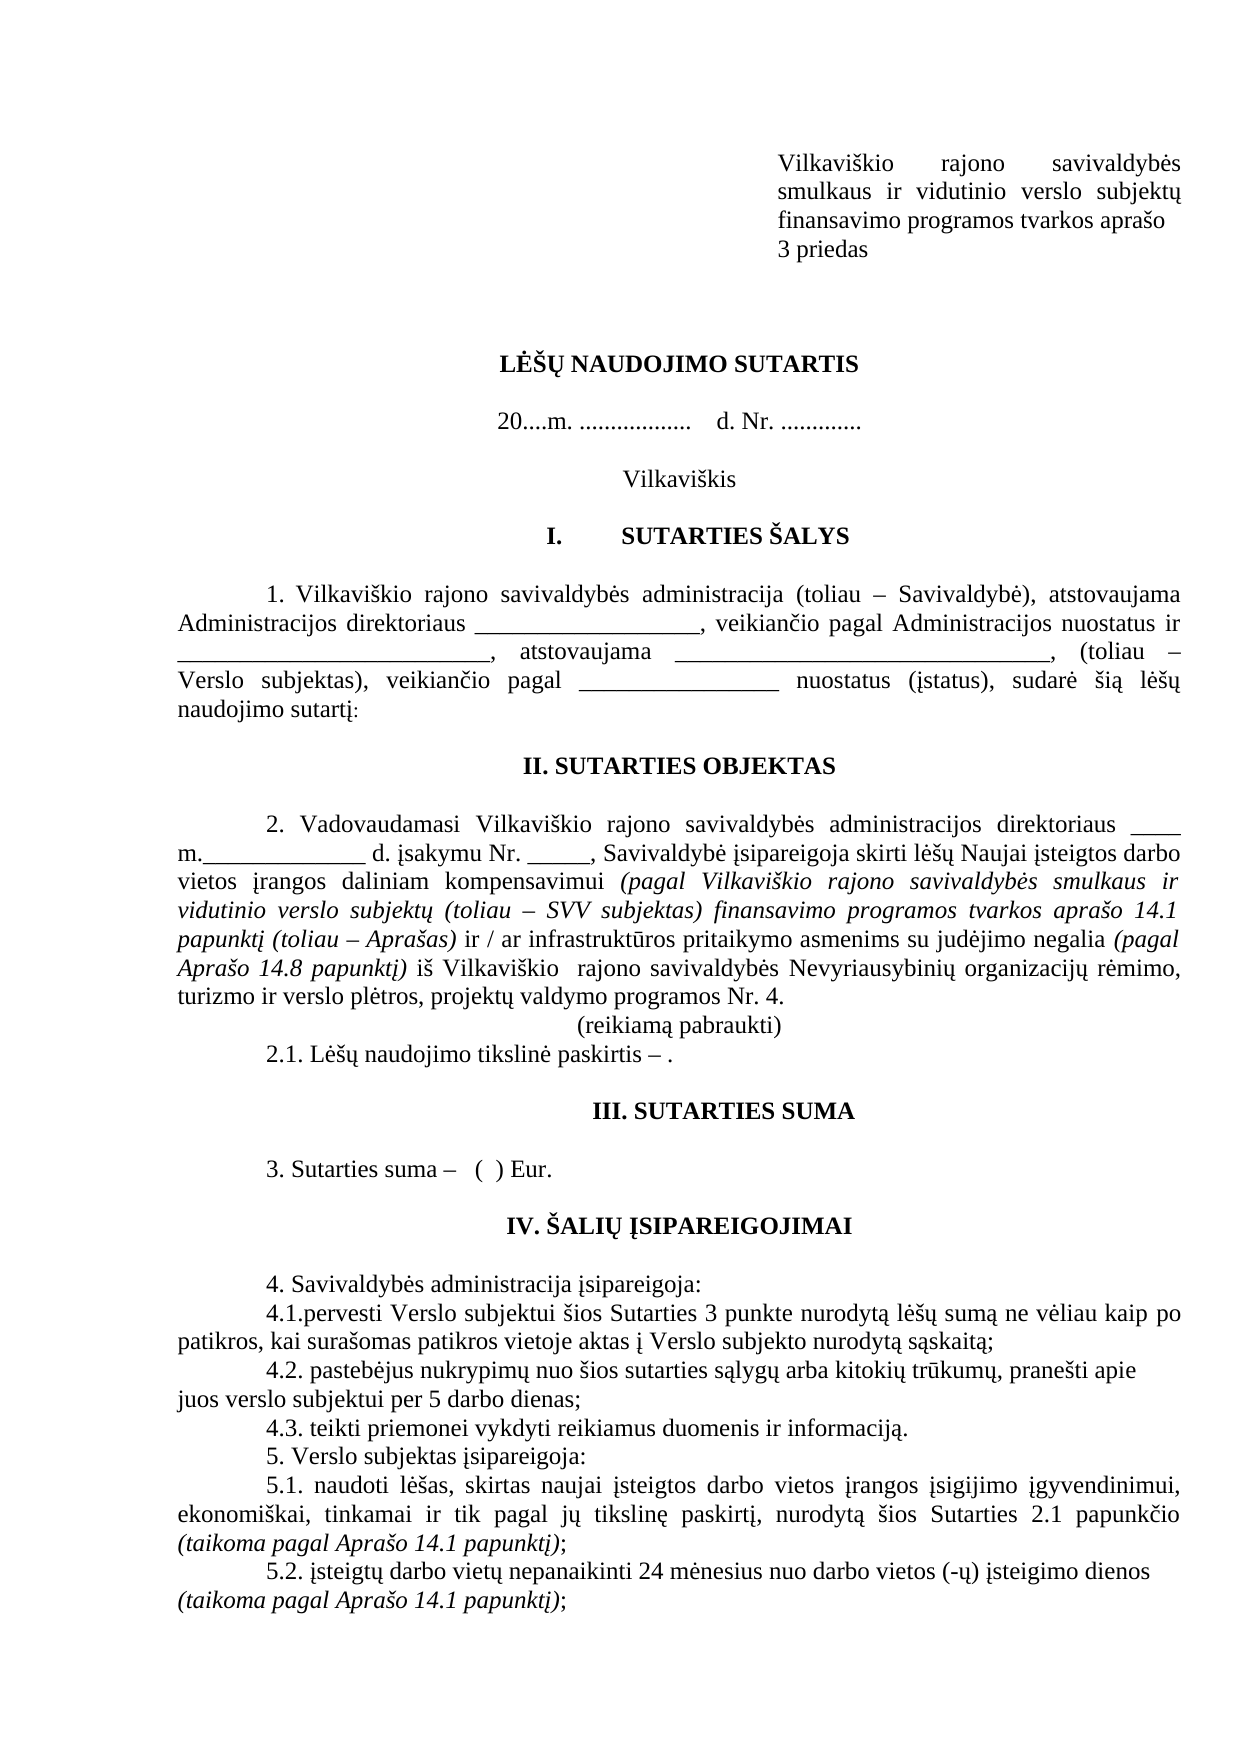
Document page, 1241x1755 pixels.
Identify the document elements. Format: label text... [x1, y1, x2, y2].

text Vilkaviškio rajono savivaldybės smulkaus ir vidutinio verslo subjektų finansavimo programos tvarkos aprašo [777, 148, 1181, 234]
text 20....m. .................. d. Nr. ............. [177, 406, 1181, 435]
text 5. Verslo subjektas įsipareigoja: [177, 1441, 1181, 1470]
text Vilkaviškis [177, 464, 1181, 493]
text 3 priedas [777, 234, 1181, 263]
text IV. ŠALIŲ ĮSIPAREIGOJIMAI [177, 1211, 1181, 1240]
text 3. Sutarties suma – ( ) Eur. [177, 1154, 1181, 1183]
text 1. Vilkaviškio rajono savivaldybės administracija (toliau – Savivaldybė), atstovaujama Administracijos direktoriaus __________________, veikiančio pagal Administracijos nuostatus ir _________________________, atstovaujama ______________________________, (toliau – Verslo subjektas), veikiančio pagal ________________ nuostatus (įstatus), sudarė šią lėšų naudojimo sutartį: [177, 579, 1181, 723]
text 5.1. naudoti lėšas, skirtas naujai įsteigtos darbo vietos įrangos įsigijimo įgyvendinimui, ekonomiškai, tinkamai ir tik pagal jų tikslinę paskirtį, nurodytą šios Sutarties 2.1 papunkčio (taikoma pagal Aprašo 14.1 papunktį); [177, 1470, 1181, 1556]
text I. SUTARTIES ŠALYS [215, 521, 1181, 550]
text III. SUTARTIES SUMA [177, 1096, 1181, 1125]
text 4.1.pervesti Verslo subjektui šios Sutarties 3 punkte nurodytą lėšų sumą ne vėliau kaip po patikros, kai surašomas patikros vietoje aktas į Verslo subjekto nurodytą sąskaitą; [177, 1298, 1181, 1355]
text LĖŠŲ NAUDOJIMO SUTARTIS [177, 349, 1181, 378]
text 5.2. įsteigtų darbo vietų nepanaikinti 24 mėnesius nuo darbo vietos (-ų) įsteigimo dienos (taikoma pagal Aprašo 14.1 papunktį); [177, 1556, 1181, 1614]
text 4. Savivaldybės administracija įsipareigoja: [177, 1269, 1181, 1298]
text 4.2. pastebėjus nukrypimų nuo šios sutarties sąlygų arba kitokių trūkumų, pranešti apie juos verslo subjektui per 5 darbo dienas; [177, 1355, 1181, 1413]
text 2.1. Lėšų naudojimo tikslinė paskirtis – . [177, 1039, 1181, 1068]
text II. SUTARTIES OBJEKTAS [177, 751, 1181, 780]
text 2. Vadovaudamasi Vilkaviškio rajono savivaldybės administracijos direktoriaus ____ m._____________ d. įsakymu Nr. _____, Savivaldybė įsipareigoja skirti lėšų Naujai įsteigtos darbo vietos įrangos daliniam kompensavimui (pagal Vilkaviškio rajono savivaldybės smulkaus ir vidutinio verslo subjektų (toliau – SVV subjektas) finansavimo programos tvarkos aprašo 14.1 papunktį (toliau – Aprašas) ir / ar infrastruktūros pritaikymo asmenims su judėjimo negalia (pagal Aprašo 14.8 papunktį) iš Vilkaviškio rajono savivaldybės Nevyriausybinių organizacijų rėmimo, turizmo ir verslo plėtros, projektų valdymo programos Nr. 4. [177, 809, 1181, 1010]
text (reikiamą pabraukti) [177, 1010, 1181, 1039]
text 4.3. teikti priemonei vykdyti reikiamus duomenis ir informaciją. [177, 1413, 1181, 1441]
